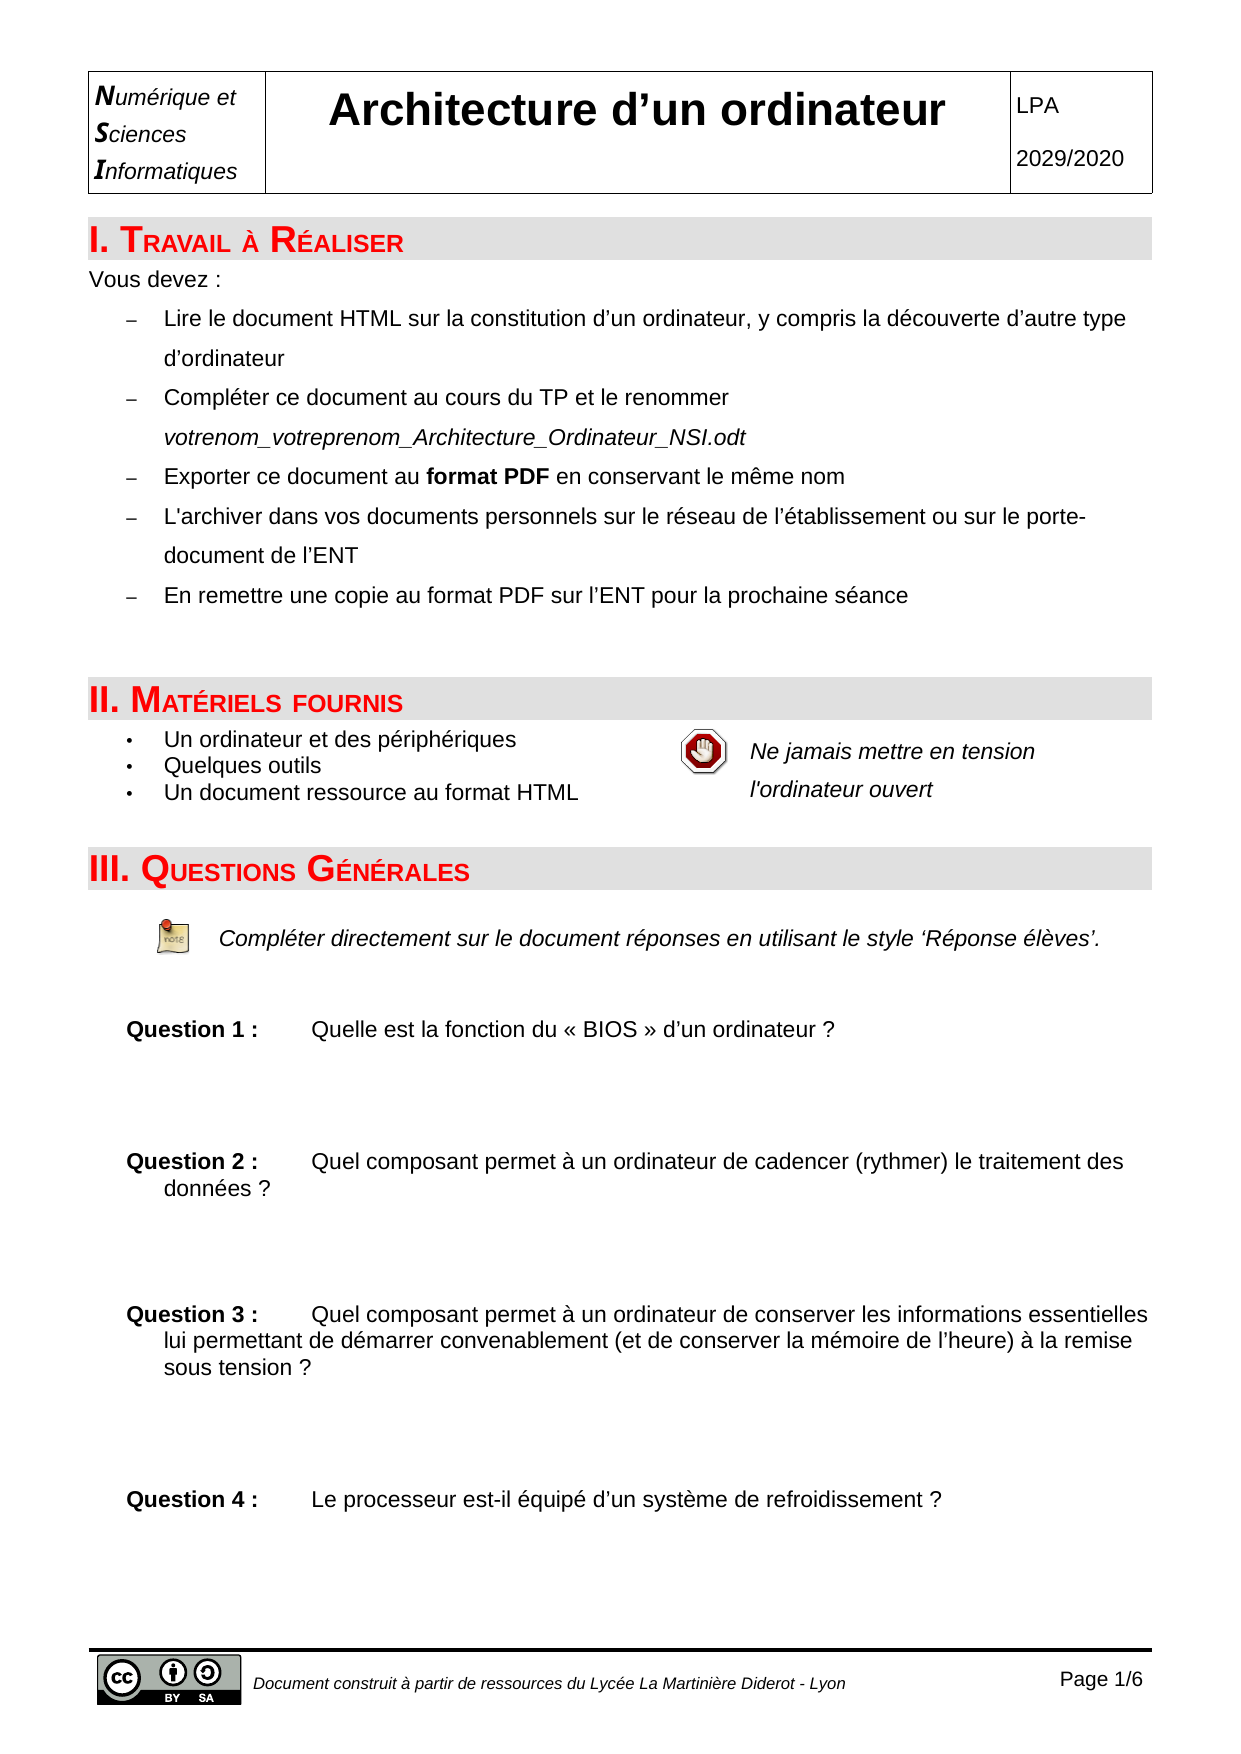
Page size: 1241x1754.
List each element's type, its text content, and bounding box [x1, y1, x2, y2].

list Compléter ce document au cours du TP et le renommer votrenom_votreprenom_Architecture_Ordinateur_NSI.odt [126, 384, 1152, 450]
table_header LPA 2029/2020 [1011, 72, 1152, 193]
list Un document ressource au format HTML [126, 779, 620, 805]
list Quel composant permet à un ordinateur de conserver les informations essentielles lui permettant de démarrer convenablement (et de conserver la mémoire de l’heure) à la remise sous tension ? [126, 1301, 1152, 1380]
list En remettre une copie au format PDF sur l’ENT pour la prochaine séance [126, 582, 1152, 608]
subtitle Questions Générales [88, 847, 1152, 890]
list Quel composant permet à un ordinateur de cadencer (rythmer) le traitement des données ? [126, 1148, 1152, 1201]
table_header Architecture d’un ordinateur [266, 72, 1010, 193]
list Quelques outils [126, 752, 620, 779]
list Le processeur est-il équipé d’un système de refroidissement ? [126, 1486, 1152, 1512]
list Compléter directement sur le document réponses en utilisant le style ‘Réponse élèves’. [148, 913, 1152, 963]
table_header Numérique et Sciences Informatiques [89, 72, 265, 193]
picture [680, 727, 728, 775]
subtitle Travail à Réaliser [88, 217, 1152, 260]
subtitle Matériels fournis [88, 677, 1152, 720]
list Quelle est la fonction du « BIOS » d’un ordinateur ? [126, 1016, 1152, 1042]
list Lire le document HTML sur la constitution d’un ordinateur, y compris la découverte d’autre type d’ordinateur [126, 305, 1152, 371]
list Un ordinateur et des périphériques [126, 726, 620, 752]
picture [148, 914, 197, 962]
list Exporter ce document au format PDF en conservant le même nom [126, 463, 1152, 489]
list Ne jamais mettre en tension l'ordinateur ouvert [679, 726, 1152, 802]
text Vous devez : [88, 266, 1152, 292]
list L'archiver dans vos documents personnels sur le réseau de l’établissement ou sur le porte-document de l’ENT [126, 503, 1152, 568]
